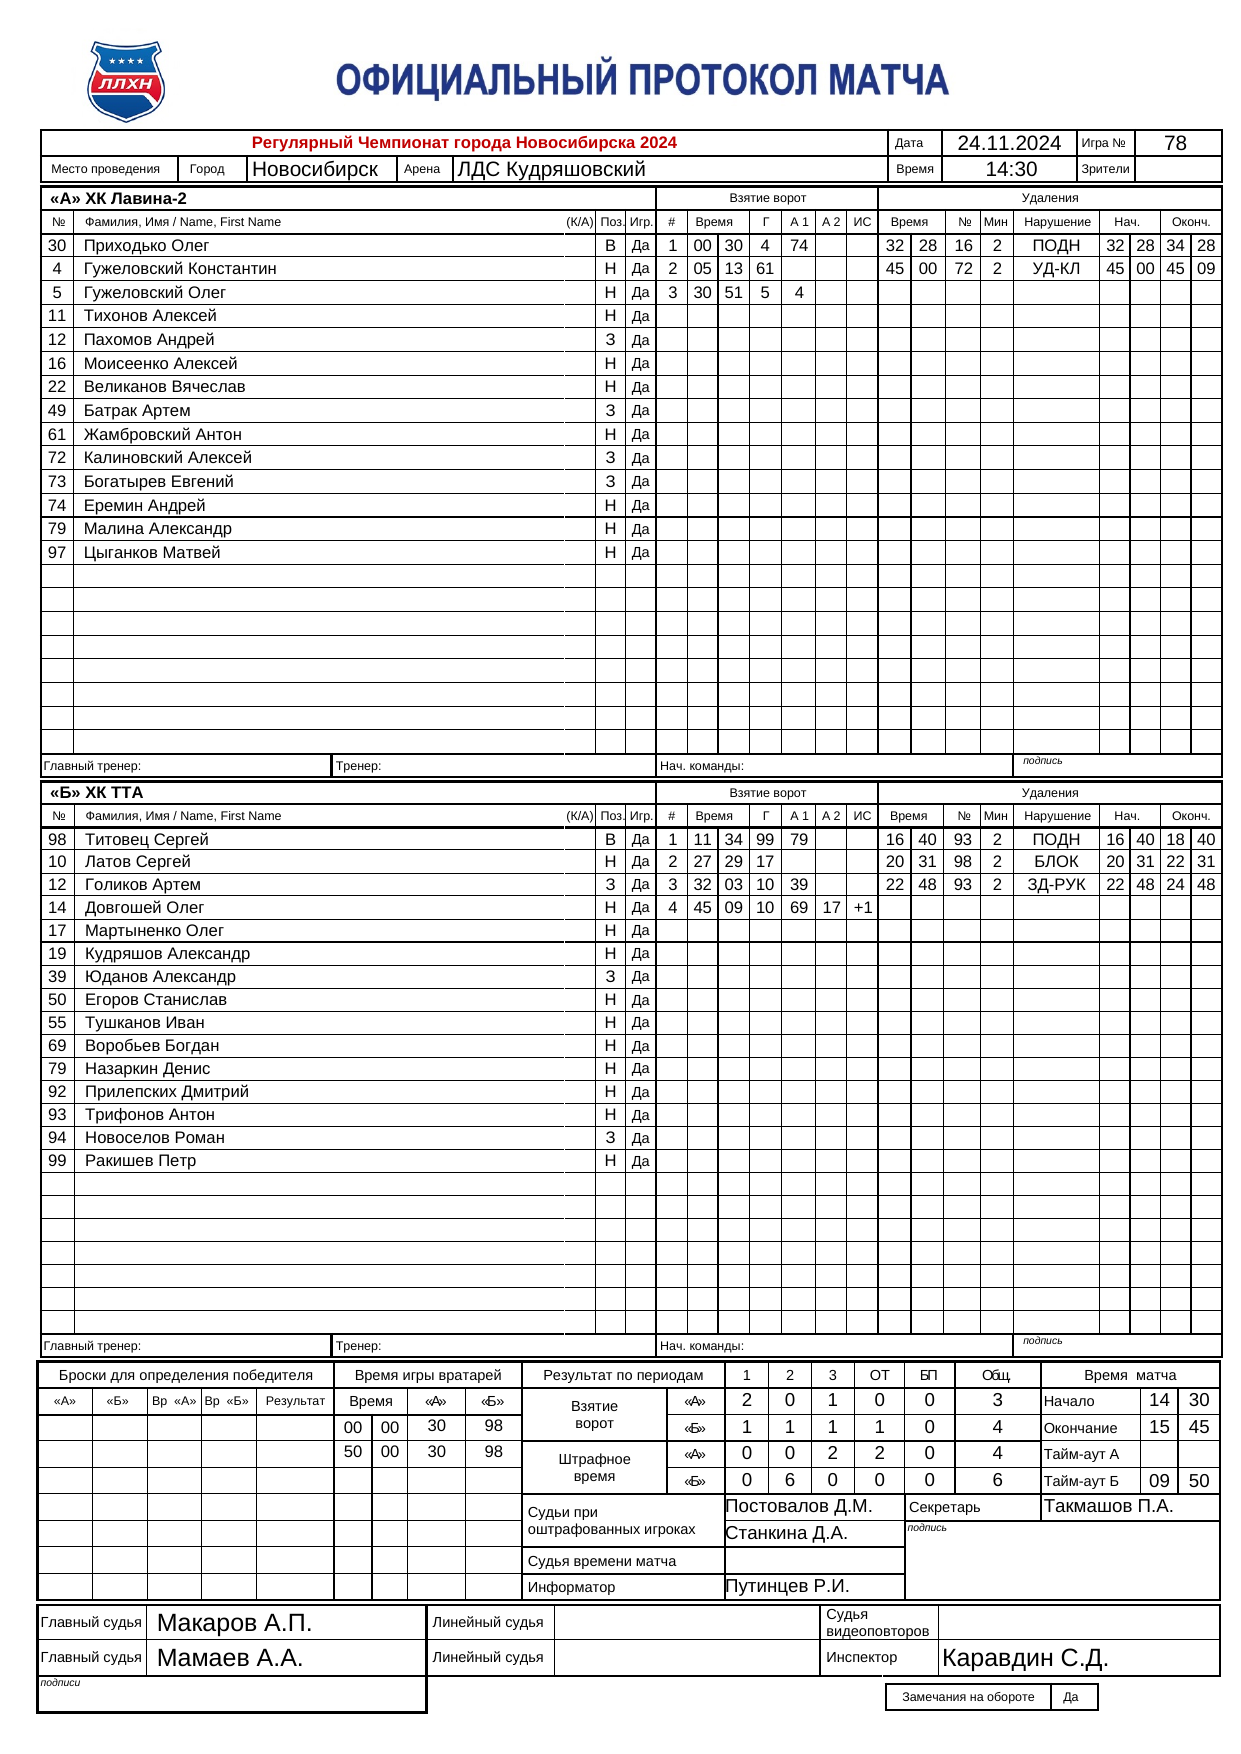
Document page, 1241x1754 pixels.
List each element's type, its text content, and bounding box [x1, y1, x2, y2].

table_cell [1161, 612, 1190, 634]
table_cell [816, 850, 846, 872]
table_cell [42, 1265, 74, 1287]
table_cell (К/А) [565, 805, 595, 826]
table_cell [816, 1311, 846, 1333]
table_cell 16 [1100, 829, 1129, 849]
table_cell [373, 1521, 407, 1546]
table_cell Да [626, 850, 655, 872]
table_cell [847, 730, 877, 753]
table_cell [335, 1494, 371, 1520]
table_cell подпись [1014, 755, 1221, 776]
table_cell [257, 1574, 333, 1599]
table_cell 0 [905, 1468, 954, 1493]
table_cell [1131, 328, 1160, 351]
table_cell Да [626, 874, 655, 895]
table_cell Да [626, 1150, 655, 1172]
table_cell [1161, 1012, 1190, 1033]
table_cell [719, 1081, 749, 1103]
table_cell [847, 920, 877, 941]
table_cell [750, 1265, 781, 1287]
table_cell 93 [944, 829, 980, 849]
table_cell [912, 659, 945, 682]
table_cell Великанов Вячеслав [74, 376, 564, 398]
table_cell 22 [42, 376, 73, 398]
table_cell [565, 494, 595, 516]
table_cell [1100, 1035, 1129, 1057]
table_cell [981, 730, 1013, 753]
table_cell Новосибирск [248, 157, 396, 181]
table_cell [1192, 943, 1221, 964]
table_cell [1100, 707, 1129, 729]
table_cell [816, 1081, 846, 1103]
table_cell 2 [981, 874, 1013, 895]
table_cell [816, 352, 846, 374]
table_cell [946, 399, 980, 422]
table_cell [719, 588, 749, 611]
table_cell [782, 376, 815, 398]
table_cell [879, 281, 910, 303]
table_cell [816, 305, 846, 327]
table_cell ЗД-РУК [1014, 874, 1099, 895]
table_cell [750, 730, 781, 753]
table_cell 45 [1161, 257, 1190, 280]
table_cell [981, 518, 1013, 540]
table_header Удаления [879, 188, 1221, 209]
table_cell Да [626, 896, 655, 918]
table_cell [750, 1012, 781, 1033]
table_cell [202, 1416, 256, 1440]
table_cell [1014, 989, 1099, 1011]
table_cell [782, 636, 815, 658]
table_cell [1192, 328, 1221, 351]
table_cell [1161, 352, 1190, 374]
table_cell [816, 281, 846, 303]
table_cell [1014, 683, 1099, 706]
table_cell [1161, 328, 1190, 351]
table_cell [1131, 1012, 1160, 1033]
table_cell [1100, 730, 1129, 753]
table_cell [565, 1265, 595, 1287]
table_cell [816, 423, 846, 445]
table_cell Латов Сергей [75, 850, 564, 872]
table_cell [1161, 989, 1190, 1011]
table_cell [719, 305, 749, 327]
table_cell [42, 636, 73, 658]
table_cell [1131, 565, 1160, 587]
table_cell «А» [668, 1389, 724, 1413]
table_cell 28 [912, 235, 945, 256]
table_cell 0 [726, 1468, 768, 1493]
table_cell [912, 1012, 943, 1033]
table_cell [657, 1012, 687, 1033]
table_cell [879, 612, 910, 634]
table_cell [202, 1494, 256, 1520]
table_cell [1014, 1265, 1099, 1287]
table_cell Каравдин С.Д. [939, 1640, 1219, 1675]
table_cell [1131, 920, 1160, 941]
table_cell 12 [42, 328, 73, 351]
table_cell [626, 730, 655, 753]
table_cell [1100, 636, 1129, 658]
table_cell [816, 1242, 846, 1264]
table_cell [1161, 920, 1190, 941]
table_cell 13 [719, 257, 749, 280]
table_cell [565, 376, 595, 398]
table_cell Калиновский Алексей [74, 446, 564, 469]
table_cell [847, 565, 877, 587]
table_cell [1014, 1196, 1099, 1218]
table_cell [1014, 541, 1099, 564]
table_header БП [905, 1363, 954, 1387]
table_cell [981, 1196, 1013, 1218]
table_cell Зрители [1078, 157, 1134, 181]
table_cell [1100, 1058, 1129, 1079]
table_cell [565, 588, 595, 611]
table_cell [912, 446, 945, 469]
table_cell [1161, 943, 1190, 964]
table_cell [750, 659, 781, 682]
table_cell Г [750, 805, 781, 826]
table_cell [847, 829, 877, 849]
table_cell [782, 399, 815, 422]
table_cell [1014, 659, 1099, 682]
table_cell [944, 1081, 980, 1103]
table_cell 72 [946, 257, 980, 280]
table_cell 94 [42, 1127, 74, 1149]
table_cell [981, 943, 1013, 964]
table_cell Моисеенко Алексей [74, 352, 564, 374]
table_cell [596, 683, 625, 706]
table_cell [565, 446, 595, 469]
table_cell 74 [42, 494, 73, 516]
table_cell 28 [1192, 235, 1221, 256]
table_cell З [596, 399, 625, 422]
table_cell [939, 1606, 1219, 1639]
table_cell [879, 730, 910, 753]
table_cell Путинцев Р.И. [726, 1575, 904, 1599]
table_cell [1131, 1104, 1160, 1126]
table_cell [565, 565, 595, 587]
table_cell [75, 1196, 564, 1218]
table_cell [657, 1104, 687, 1126]
table_cell [1100, 305, 1129, 327]
table_cell [1131, 1196, 1160, 1218]
table_cell 2 [726, 1389, 768, 1413]
table_cell [1131, 399, 1160, 422]
table_cell [657, 352, 687, 374]
table_cell [1100, 943, 1129, 964]
table_cell Фамилия, Имя / Name, First Name [75, 805, 565, 826]
table_cell [202, 1441, 256, 1467]
table_cell Назаркин Денис [75, 1058, 564, 1079]
table_cell [565, 989, 595, 1011]
table_header 78 [1136, 131, 1221, 155]
table_cell Да [626, 1058, 655, 1079]
table_cell [847, 1288, 877, 1310]
table_cell [1100, 328, 1129, 351]
table_cell [944, 989, 980, 1011]
table_cell 09 [1141, 1468, 1177, 1493]
table_cell [981, 707, 1013, 729]
table_cell Да [626, 1012, 655, 1033]
table_cell [1100, 920, 1129, 941]
table_cell [782, 850, 815, 872]
table_cell [565, 541, 595, 564]
table_cell 27 [688, 850, 717, 872]
table_cell [1192, 376, 1221, 398]
table_cell 14 [1141, 1389, 1177, 1413]
table_cell [565, 683, 595, 706]
table_cell [1014, 376, 1099, 398]
table_cell [1131, 612, 1160, 634]
table_cell З [596, 446, 625, 469]
table_cell 69 [782, 896, 815, 918]
table_cell [626, 683, 655, 706]
table_cell [1131, 1265, 1160, 1287]
table_cell [565, 1104, 595, 1126]
table_cell [1192, 1104, 1221, 1126]
table_cell Да [626, 328, 655, 351]
table_cell [688, 1196, 717, 1218]
table_cell [688, 943, 717, 964]
table_cell [847, 423, 877, 445]
table_cell [719, 1288, 749, 1310]
table_cell # [657, 805, 687, 826]
table_cell Да [626, 920, 655, 941]
table_cell [626, 588, 655, 611]
table_cell [719, 1173, 749, 1195]
table_cell [42, 730, 73, 753]
table_cell [782, 730, 815, 753]
table_cell [1179, 1441, 1219, 1467]
table_cell 2 [812, 1442, 854, 1467]
table_cell «А» [408, 1389, 465, 1413]
table_cell [1014, 305, 1099, 327]
table_header Общ. [956, 1363, 1040, 1387]
table_cell [42, 1288, 74, 1310]
table_cell [1014, 518, 1099, 540]
table_cell Время [889, 157, 941, 181]
table_cell [782, 1127, 815, 1149]
table_cell [202, 1574, 256, 1599]
table_cell [750, 1219, 781, 1241]
table_cell [782, 470, 815, 493]
table_cell 17 [816, 896, 846, 918]
table_cell [657, 636, 687, 658]
table_cell 5 [750, 281, 781, 303]
table_cell Н [596, 494, 625, 516]
table_cell [912, 1196, 943, 1218]
table_cell [626, 1242, 655, 1264]
table_cell [1131, 305, 1160, 327]
table_cell [750, 683, 781, 706]
table_cell [782, 518, 815, 540]
table_cell [148, 1468, 201, 1493]
table_cell [657, 1081, 687, 1103]
table_cell [981, 494, 1013, 516]
table_cell [847, 1196, 877, 1218]
table_cell 12 [42, 874, 74, 895]
table_cell 72 [42, 446, 73, 469]
table_cell [1192, 541, 1221, 564]
table_cell [1014, 1012, 1099, 1033]
table_cell Мамаев А.А. [147, 1640, 425, 1675]
table_cell [1131, 989, 1160, 1011]
table_cell [847, 1104, 877, 1126]
table_cell [981, 305, 1013, 327]
table_cell [1100, 423, 1129, 445]
table_cell [944, 1242, 980, 1264]
table_cell Время [688, 805, 749, 826]
table_cell 16 [946, 235, 980, 256]
table_cell [596, 1196, 625, 1218]
table_cell [596, 612, 625, 634]
table_cell [596, 730, 625, 753]
table_cell [719, 1035, 749, 1057]
table_cell Да [626, 518, 655, 540]
table_cell 22 [1100, 874, 1129, 895]
table_cell [626, 1173, 655, 1195]
table_cell Да [626, 943, 655, 964]
table_cell [981, 1035, 1013, 1057]
table_cell [750, 446, 781, 469]
table_cell [816, 966, 846, 987]
table_cell [1192, 1173, 1221, 1195]
table_cell [847, 446, 877, 469]
table_cell [657, 376, 687, 398]
table_cell 3 [657, 874, 687, 895]
table_cell [981, 1012, 1013, 1033]
table_cell [657, 659, 687, 682]
table_cell 0 [812, 1468, 854, 1493]
table_cell [1100, 659, 1129, 682]
table_cell [657, 541, 687, 564]
table_cell [816, 1058, 846, 1079]
table_cell [816, 328, 846, 351]
table_cell [408, 1494, 465, 1520]
table_cell [688, 1035, 717, 1057]
table_cell [688, 707, 717, 729]
table_cell 32 [688, 874, 717, 895]
table_cell [335, 1574, 371, 1599]
table_cell [879, 920, 910, 941]
table_cell [1100, 281, 1129, 303]
table_cell [657, 470, 687, 493]
table_cell [688, 588, 717, 611]
table_cell 31 [912, 850, 943, 872]
table_cell 51 [719, 281, 749, 303]
table_cell 00 [373, 1441, 407, 1467]
table_cell [688, 376, 717, 398]
table_cell [335, 1521, 371, 1546]
table_cell [1131, 1173, 1160, 1195]
table_cell З [596, 874, 625, 895]
table_cell [981, 423, 1013, 445]
table_cell [257, 1441, 333, 1467]
table_cell [719, 352, 749, 374]
table_cell [981, 1311, 1013, 1333]
table_cell [782, 1219, 815, 1241]
table_cell [466, 1468, 521, 1493]
table_cell [847, 874, 877, 895]
table_header 24.11.2024 [943, 131, 1076, 155]
table_cell [981, 328, 1013, 351]
table_cell Тренер: [333, 755, 655, 776]
table_cell 2 [657, 257, 687, 280]
table_cell [1014, 470, 1099, 493]
table_cell [688, 1242, 717, 1264]
table_cell [565, 966, 595, 987]
table_cell [816, 920, 846, 941]
table_cell [1161, 659, 1190, 682]
table_cell [1131, 1058, 1160, 1079]
table_cell [1100, 1219, 1129, 1241]
table_cell [782, 612, 815, 634]
table_cell [782, 494, 815, 516]
table_cell [42, 565, 73, 587]
table_cell [981, 1173, 1013, 1195]
table_cell Да [626, 235, 655, 256]
table_cell Да [626, 966, 655, 987]
table_cell [1100, 1012, 1129, 1033]
table_cell [816, 989, 846, 1011]
table_cell [912, 494, 945, 516]
table_cell 40 [1192, 829, 1221, 849]
table_cell 69 [42, 1035, 74, 1057]
table_cell З [596, 1127, 625, 1149]
table_cell Н [596, 850, 625, 872]
table_cell 10 [42, 850, 74, 872]
table_cell Да [626, 1081, 655, 1103]
table_cell [93, 1521, 147, 1546]
table_cell [74, 588, 564, 611]
table_cell [879, 1311, 910, 1333]
table_cell [750, 612, 781, 634]
table_cell [565, 1173, 595, 1195]
table_cell [750, 399, 781, 422]
table_cell Время [688, 211, 749, 233]
table_cell [981, 1081, 1013, 1103]
table_cell [1192, 352, 1221, 374]
table_cell [750, 1311, 781, 1333]
table_cell [565, 1012, 595, 1033]
table_cell Место проведения [42, 157, 177, 181]
table_cell Поз. [596, 211, 625, 233]
table_cell 00 [335, 1416, 371, 1440]
table_cell [626, 707, 655, 729]
table_cell Н [596, 1012, 625, 1033]
table_cell Н [596, 943, 625, 964]
table_cell Окончание [1042, 1415, 1140, 1440]
table_cell ПОДН [1014, 829, 1099, 849]
table_cell [257, 1494, 333, 1520]
table_cell [1100, 1150, 1129, 1172]
table_cell [565, 1035, 595, 1057]
table_cell [750, 328, 781, 351]
table_cell БЛОК [1014, 850, 1099, 872]
table_cell 4 [956, 1415, 1040, 1440]
table_cell [1131, 1311, 1160, 1333]
table_cell [1192, 896, 1221, 918]
table_cell 28 [1131, 235, 1160, 256]
table_cell Богатырев Евгений [74, 470, 564, 493]
table_cell 4 [782, 281, 815, 303]
table_cell [1161, 1288, 1190, 1310]
table_cell 34 [719, 829, 749, 849]
table_cell [565, 1242, 595, 1264]
table_cell [565, 636, 595, 658]
table_cell 98 [466, 1441, 521, 1467]
table_cell 30 [688, 281, 717, 303]
table_header «А» ХК Лавина-2 [42, 188, 655, 209]
table_cell [657, 612, 687, 634]
table_cell Трифонов Антон [75, 1104, 564, 1126]
table_cell [981, 636, 1013, 658]
table_cell [688, 1265, 717, 1287]
table_cell 00 [373, 1416, 407, 1440]
table_cell [148, 1547, 201, 1573]
table_cell [688, 1311, 717, 1333]
table_cell [847, 305, 877, 327]
table_cell [847, 1242, 877, 1264]
table_cell 0 [905, 1389, 954, 1413]
table_cell Да [626, 541, 655, 564]
table_cell [39, 1494, 92, 1520]
table_cell [782, 943, 815, 964]
table_cell Оконч. [1161, 211, 1221, 233]
table_cell Время [879, 805, 943, 826]
table_cell [555, 1606, 819, 1639]
table_cell [1100, 541, 1129, 564]
table_cell [782, 588, 815, 611]
table_cell [1192, 989, 1221, 1011]
table_cell Н [596, 1150, 625, 1172]
table_cell [912, 1288, 943, 1310]
table_cell [912, 1150, 943, 1172]
table_cell подпись [906, 1522, 1219, 1599]
table_cell [912, 1035, 943, 1057]
table_cell [816, 1104, 846, 1126]
table_cell Нач. [1100, 805, 1160, 826]
table_cell [1014, 328, 1099, 351]
table_cell [75, 1242, 564, 1264]
table_cell 6 [956, 1468, 1040, 1493]
table_cell [1100, 1104, 1129, 1126]
table_cell [879, 565, 910, 587]
table_cell [847, 1150, 877, 1172]
table_cell [42, 1311, 74, 1333]
table_cell Прилепских Дмитрий [75, 1081, 564, 1103]
table_cell 45 [1179, 1415, 1219, 1440]
table_cell [1100, 1081, 1129, 1103]
table_cell [750, 352, 781, 374]
table_cell [1192, 305, 1221, 327]
table_cell [912, 943, 943, 964]
table_cell [946, 612, 980, 634]
table_cell [1161, 1058, 1190, 1079]
table_cell [719, 399, 749, 422]
table_cell 0 [769, 1442, 811, 1467]
table_cell [1161, 1081, 1190, 1103]
table_cell 17 [750, 850, 781, 872]
table_cell 48 [912, 874, 943, 895]
table_cell [1161, 966, 1190, 987]
table_cell [1014, 636, 1099, 658]
table_cell Да [626, 257, 655, 280]
table_cell [565, 1058, 595, 1079]
table_cell [688, 328, 717, 351]
table_cell [981, 1242, 1013, 1264]
table_cell [39, 1521, 92, 1546]
table_cell Мин [981, 805, 1013, 826]
table_cell [981, 352, 1013, 374]
table_cell [1014, 730, 1099, 753]
table_cell [1161, 1104, 1190, 1126]
table_cell [466, 1521, 521, 1546]
table_cell [688, 920, 717, 941]
table_cell [1192, 707, 1221, 729]
table_header «Б» ХК ТТА [42, 783, 655, 803]
table_header Удаления [879, 783, 1221, 803]
table_cell [946, 588, 980, 611]
table_cell [946, 376, 980, 398]
table_cell [1192, 1150, 1221, 1172]
table_cell [719, 636, 749, 658]
table_cell [565, 1081, 595, 1103]
table_header Время игры вратарей [335, 1363, 521, 1387]
table_cell [719, 1219, 749, 1241]
table_cell [1192, 636, 1221, 658]
table_cell [202, 1468, 256, 1493]
table_cell 1 [657, 829, 687, 849]
table_cell [688, 1058, 717, 1079]
table_cell Главный судья [39, 1606, 146, 1639]
table_cell [39, 1468, 92, 1493]
table_cell Город [179, 157, 246, 181]
table_cell [688, 541, 717, 564]
table_cell [944, 1012, 980, 1033]
table_cell [912, 1081, 943, 1103]
table_cell [1161, 1311, 1190, 1333]
table_cell [912, 989, 943, 1011]
table_cell 48 [1192, 874, 1221, 895]
table_cell [816, 707, 846, 729]
table_cell [719, 1104, 749, 1126]
table_cell [596, 659, 625, 682]
table_cell [688, 1012, 717, 1033]
table_cell [1131, 1081, 1160, 1103]
table_cell Воробьев Богдан [75, 1035, 564, 1057]
table_cell 18 [1161, 829, 1190, 849]
table_cell [202, 1547, 256, 1573]
table_cell [816, 1196, 846, 1218]
table_cell 30 [1179, 1389, 1219, 1413]
table_cell [750, 541, 781, 564]
table_cell Секретарь [906, 1495, 1040, 1520]
table_cell [782, 1081, 815, 1103]
table_cell [944, 1311, 980, 1333]
table_cell Новоселов Роман [75, 1127, 564, 1149]
table_cell Взятие ворот [523, 1389, 666, 1440]
table_cell [1014, 565, 1099, 587]
table_cell 98 [944, 850, 980, 872]
table_cell 99 [42, 1150, 74, 1172]
table_cell [946, 730, 980, 753]
table_cell № [946, 211, 980, 233]
table_cell [847, 1035, 877, 1057]
table_cell [657, 446, 687, 469]
table_cell [1131, 494, 1160, 516]
table_cell 34 [1161, 235, 1190, 256]
table_cell [1161, 636, 1190, 658]
table_cell [1100, 1265, 1129, 1287]
table_cell [657, 565, 687, 587]
table_cell [1131, 1035, 1160, 1057]
table_header Время матча [1042, 1363, 1219, 1387]
table_cell Да [626, 399, 655, 422]
table_cell [565, 850, 595, 872]
table_cell [688, 518, 717, 540]
table_header Взятие ворот [657, 188, 877, 209]
table_cell [565, 707, 595, 729]
table_cell [565, 305, 595, 327]
table_header Результат по периодам [523, 1363, 724, 1387]
table_cell Нач. [1100, 211, 1160, 233]
table_cell [74, 683, 564, 706]
table_cell З [596, 470, 625, 493]
table_cell [719, 1311, 749, 1333]
table_cell Да [626, 470, 655, 493]
table_cell Инспектор [821, 1640, 938, 1675]
table_cell [148, 1441, 201, 1467]
table_cell [782, 1150, 815, 1172]
table_cell [879, 896, 910, 918]
table_cell 79 [782, 829, 815, 849]
table_cell [847, 328, 877, 351]
table_cell [816, 588, 846, 611]
table_cell [1014, 399, 1099, 422]
table_cell [912, 683, 945, 706]
table_cell [565, 281, 595, 303]
table_cell [847, 1265, 877, 1287]
table_cell [816, 565, 846, 587]
table_cell [657, 989, 687, 1011]
picture [5, 28, 1179, 129]
table_cell [688, 1173, 717, 1195]
table_cell 19 [42, 943, 74, 964]
table_cell [688, 1127, 717, 1149]
table_cell [944, 1265, 980, 1287]
table_cell [719, 612, 749, 634]
table_cell [750, 1242, 781, 1264]
table_cell [657, 1265, 687, 1287]
table_cell [912, 1311, 943, 1333]
table_cell 98 [466, 1416, 521, 1440]
table_cell [257, 1468, 333, 1493]
table_cell 30 [408, 1416, 465, 1440]
table_cell № [42, 211, 73, 233]
table_cell [879, 376, 910, 398]
table_cell Линейный судья [428, 1606, 554, 1639]
table_cell [750, 494, 781, 516]
table_cell [657, 683, 687, 706]
table_cell [1161, 588, 1190, 611]
table_cell [946, 305, 980, 327]
table_cell [596, 1288, 625, 1310]
table_cell [879, 1219, 910, 1241]
table_cell [782, 1311, 815, 1333]
table_cell 4 [750, 235, 781, 256]
table_cell [626, 1219, 655, 1241]
table_cell [657, 707, 687, 729]
table_cell [626, 1288, 655, 1310]
table_cell 39 [782, 874, 815, 895]
table_cell [1014, 966, 1099, 987]
table_cell [466, 1494, 521, 1520]
table_cell [555, 1640, 819, 1675]
table_cell [1100, 376, 1129, 398]
table_cell Н [596, 1035, 625, 1057]
table_cell [39, 1574, 92, 1599]
table_cell В [596, 829, 625, 849]
table_cell [565, 1311, 595, 1333]
table_cell [1014, 920, 1099, 941]
table_cell 1 [812, 1415, 854, 1440]
table_cell Голиков Артем [75, 874, 564, 895]
table_cell [946, 683, 980, 706]
table_cell [981, 281, 1013, 303]
table_cell [782, 423, 815, 445]
table_cell [1131, 281, 1160, 303]
table_cell [1014, 281, 1099, 303]
table_cell [688, 305, 717, 327]
table_cell 1 [855, 1415, 904, 1440]
table_cell [1014, 446, 1099, 469]
table_cell [879, 943, 910, 964]
table_cell [946, 707, 980, 729]
table_cell [1100, 1311, 1129, 1333]
table_cell Да [626, 423, 655, 445]
table_cell Тайм-аут Б [1042, 1468, 1140, 1493]
table_cell [782, 659, 815, 682]
table_cell 22 [1161, 850, 1190, 872]
table_cell Пахомов Андрей [74, 328, 564, 351]
table_cell [626, 659, 655, 682]
table_cell [1131, 1288, 1160, 1310]
table_cell 20 [1100, 850, 1129, 872]
table_cell [946, 328, 980, 351]
table_cell [750, 423, 781, 445]
table_cell [42, 1219, 74, 1241]
table_cell [1161, 1196, 1190, 1218]
table_cell [657, 328, 687, 351]
table_cell [657, 730, 687, 753]
table_cell [1100, 565, 1129, 587]
table_cell [1192, 565, 1221, 587]
table_cell [657, 399, 687, 422]
table_cell [816, 1265, 846, 1287]
table_cell [816, 943, 846, 964]
table_cell № [42, 805, 74, 826]
table_cell [912, 423, 945, 445]
table_cell [847, 989, 877, 1011]
table_cell [719, 328, 749, 351]
table_cell [1161, 446, 1190, 469]
table_cell А 2 [816, 805, 846, 826]
table_cell 14 [42, 896, 74, 918]
table_cell 3 [657, 281, 687, 303]
table_cell [816, 1173, 846, 1195]
table_cell Н [596, 305, 625, 327]
table_cell [688, 683, 717, 706]
table_cell [657, 1219, 687, 1241]
table_cell [565, 943, 595, 964]
table_cell [626, 1265, 655, 1287]
table_cell 92 [42, 1081, 74, 1103]
table_cell З [596, 966, 625, 987]
table_cell [719, 494, 749, 516]
table_cell [782, 920, 815, 941]
table_cell [750, 1104, 781, 1126]
table_cell [657, 588, 687, 611]
table_cell [750, 565, 781, 587]
table_cell [565, 1196, 595, 1218]
table_cell Да [626, 1104, 655, 1126]
table_cell [782, 541, 815, 564]
table_cell [1192, 588, 1221, 611]
table_cell [1100, 966, 1129, 987]
table_cell [750, 966, 781, 987]
table_cell [981, 1127, 1013, 1149]
table_cell Да [626, 829, 655, 849]
table_cell [816, 874, 846, 895]
table_cell [816, 1288, 846, 1310]
table_cell [688, 494, 717, 516]
table_cell Юданов Александр [75, 966, 564, 987]
table_cell [912, 399, 945, 422]
table_cell [912, 920, 943, 941]
table_cell [1131, 541, 1160, 564]
table_cell [1192, 730, 1221, 753]
table_cell 10 [750, 896, 781, 918]
table_cell Вр «Б» [202, 1389, 256, 1413]
table_cell Линейный судья [428, 1640, 554, 1675]
table_cell [879, 1012, 910, 1033]
table_cell 15 [1141, 1415, 1177, 1440]
table_cell [408, 1468, 465, 1493]
table_cell [981, 376, 1013, 398]
table_cell [1192, 612, 1221, 634]
table_cell [42, 612, 73, 634]
table_cell 1 [769, 1415, 811, 1440]
table_cell [981, 1150, 1013, 1172]
table_cell [944, 1288, 980, 1310]
table_cell [1014, 1173, 1099, 1195]
table_cell Гужеловский Олег [74, 281, 564, 303]
table_cell [912, 328, 945, 351]
table_cell 03 [719, 874, 749, 895]
table_cell [596, 1219, 625, 1241]
table_cell [944, 1219, 980, 1241]
table_cell [981, 1288, 1013, 1310]
table_cell [1192, 1127, 1221, 1149]
table_cell Кудряшов Александр [75, 943, 564, 964]
table_cell [335, 1468, 371, 1493]
table_cell [879, 1288, 910, 1310]
table_cell [912, 1265, 943, 1287]
table_cell 74 [782, 235, 815, 256]
table_cell [981, 1058, 1013, 1079]
table_cell [912, 1127, 943, 1149]
table_cell Ракишев Петр [75, 1150, 564, 1172]
table_cell [565, 257, 595, 280]
table_cell [1100, 399, 1129, 422]
table_cell 29 [719, 850, 749, 872]
table_cell [782, 1242, 815, 1264]
table_cell Малина Александр [74, 518, 564, 540]
table_cell [719, 1150, 749, 1172]
table_cell [719, 446, 749, 469]
table_cell 4 [42, 257, 73, 280]
table_cell Да [626, 376, 655, 398]
table_cell [1192, 1035, 1221, 1057]
table_cell [816, 257, 846, 280]
table_cell [1014, 423, 1099, 445]
table_cell [1161, 305, 1190, 327]
table_cell [688, 399, 717, 422]
table_cell 39 [42, 966, 74, 987]
table_cell [1161, 1035, 1190, 1057]
table_cell [1161, 1265, 1190, 1287]
table_cell [816, 541, 846, 564]
table_cell (К/А) [565, 211, 595, 233]
table_cell подпись [1014, 1335, 1221, 1356]
table_cell [1100, 352, 1129, 374]
table_cell [466, 1547, 521, 1573]
table_cell [1014, 1219, 1099, 1241]
table_cell [912, 1173, 943, 1195]
table_cell [335, 1547, 371, 1573]
table_cell [373, 1494, 407, 1520]
table_cell Н [596, 281, 625, 303]
table_cell Да [626, 281, 655, 303]
table_cell [879, 541, 910, 564]
table_cell ПОДН [1014, 235, 1099, 256]
table_cell 61 [750, 257, 781, 280]
table_cell [879, 966, 910, 987]
table_cell [782, 1196, 815, 1218]
table_cell [1131, 376, 1160, 398]
table_cell [1014, 1242, 1099, 1264]
table_cell [816, 399, 846, 422]
table_header Игра № [1078, 131, 1134, 155]
table_cell [782, 1173, 815, 1195]
table_cell Главный тренер: [42, 755, 330, 776]
table_cell [879, 1035, 910, 1057]
table_cell [1161, 707, 1190, 729]
table_cell 40 [912, 829, 943, 849]
table_cell [719, 1242, 749, 1264]
table_cell [74, 612, 564, 634]
table_cell 45 [1100, 257, 1129, 280]
table_header Замечания на обороте [887, 1685, 1050, 1709]
table_cell Мартыненко Олег [75, 920, 564, 941]
table_cell 11 [688, 829, 717, 849]
table_cell [944, 943, 980, 964]
table_cell [847, 257, 877, 280]
table_cell Н [596, 989, 625, 1011]
table_cell [596, 1173, 625, 1195]
table_cell [719, 659, 749, 682]
table_cell [1014, 707, 1099, 729]
table_cell Тушканов Иван [75, 1012, 564, 1033]
table_cell [1131, 518, 1160, 540]
table_cell 61 [42, 423, 73, 445]
table_cell [565, 423, 595, 445]
table_cell 09 [1192, 257, 1221, 280]
table_cell [626, 1196, 655, 1218]
table_cell [1014, 494, 1099, 516]
table_cell [202, 1521, 256, 1546]
table_cell [1131, 1127, 1160, 1149]
table_cell [879, 1081, 910, 1103]
table_cell [750, 943, 781, 964]
table_cell [1131, 966, 1160, 987]
table_cell [719, 1058, 749, 1079]
table_cell [1131, 943, 1160, 964]
table_cell [1161, 423, 1190, 445]
table_cell [981, 612, 1013, 634]
table_cell [688, 565, 717, 587]
table_cell [93, 1547, 147, 1573]
table_cell «Б » [466, 1389, 521, 1413]
table_cell [1014, 1081, 1099, 1103]
table_cell 4 [956, 1442, 1040, 1467]
table_cell [912, 352, 945, 374]
table_cell [657, 1288, 687, 1310]
table_cell 45 [688, 896, 717, 918]
table_cell [879, 1104, 910, 1126]
table_cell [912, 305, 945, 327]
table_cell [1131, 707, 1160, 729]
table_cell 0 [726, 1442, 768, 1467]
table_cell [688, 730, 717, 753]
table_cell [879, 588, 910, 611]
table_cell [879, 683, 910, 706]
table_cell [847, 1219, 877, 1241]
table_cell Н [596, 518, 625, 540]
table_cell [39, 1441, 92, 1467]
table_cell [657, 1242, 687, 1264]
table_cell [847, 470, 877, 493]
table_cell [1131, 896, 1160, 918]
table_cell [1192, 281, 1221, 303]
table_cell [879, 470, 910, 493]
table_header ОТ [855, 1363, 904, 1387]
table_cell [782, 1012, 815, 1033]
table_cell [1161, 1219, 1190, 1241]
table_cell [879, 399, 910, 422]
table_cell 14:30 [943, 157, 1076, 181]
table_cell [944, 1173, 980, 1195]
table_cell [1192, 399, 1221, 422]
table_cell [782, 305, 815, 327]
table_cell [408, 1521, 465, 1546]
table_cell [1161, 1242, 1190, 1264]
table_cell [847, 850, 877, 872]
table_cell [1131, 352, 1160, 374]
table_cell [1161, 281, 1190, 303]
table_cell [1014, 588, 1099, 611]
table_cell 31 [1131, 850, 1160, 872]
table_cell 24 [1161, 874, 1190, 895]
table_cell [944, 966, 980, 987]
table_cell [847, 707, 877, 729]
table_cell [847, 1081, 877, 1103]
table_cell [944, 920, 980, 941]
table_cell [1161, 1150, 1190, 1172]
table_cell [373, 1574, 407, 1599]
table_cell 16 [879, 829, 910, 849]
table_cell [912, 896, 943, 918]
table_cell [719, 541, 749, 564]
table_cell [782, 1035, 815, 1057]
table_cell «Б» [668, 1415, 724, 1440]
table_cell Батрак Артем [74, 399, 564, 422]
table_cell [1014, 896, 1099, 918]
table_cell 05 [688, 257, 717, 280]
table_cell Нач. команды: [657, 1335, 1012, 1356]
table_header Дата [889, 131, 941, 155]
table_cell [750, 1127, 781, 1149]
table_cell [148, 1416, 201, 1440]
table_cell 30 [719, 235, 749, 256]
table_cell [879, 636, 910, 658]
table_cell [782, 683, 815, 706]
table_cell [1192, 1196, 1221, 1218]
table_cell [565, 730, 595, 753]
table_cell 31 [1192, 850, 1221, 872]
table_cell [750, 1150, 781, 1172]
table_cell [565, 1219, 595, 1241]
table_cell [565, 1150, 595, 1172]
table_cell [1192, 659, 1221, 682]
table_cell [944, 1150, 980, 1172]
table_cell [946, 494, 980, 516]
table_cell Судья времени матча [523, 1548, 724, 1573]
table_cell Н [596, 541, 625, 564]
table_cell Тренер: [333, 1335, 655, 1356]
table_cell [719, 989, 749, 1011]
table_cell [428, 1677, 882, 1711]
table_cell [1014, 1127, 1099, 1149]
table_cell В [596, 235, 625, 256]
table_cell 4 [657, 896, 687, 918]
table_cell 16 [42, 352, 73, 374]
table_cell [75, 1288, 564, 1310]
table_cell [782, 966, 815, 987]
table_cell [879, 1127, 910, 1149]
table_cell [816, 1035, 846, 1057]
table_cell [816, 518, 846, 540]
table_cell [565, 328, 595, 351]
table_cell [1161, 730, 1190, 753]
table_cell Н [596, 1104, 625, 1126]
table_cell [1161, 1173, 1190, 1195]
table_cell 0 [855, 1389, 904, 1413]
table_cell Нач. команды: [657, 755, 1012, 776]
table_cell Станкина Д.А. [726, 1521, 904, 1546]
table_cell [816, 612, 846, 634]
table_cell [408, 1574, 465, 1599]
table_cell [39, 1547, 92, 1573]
table_cell [1192, 1012, 1221, 1033]
table_cell [750, 1173, 781, 1195]
table_cell [816, 730, 846, 753]
table_cell 98 [42, 829, 74, 849]
table_cell 11 [42, 305, 73, 327]
table_cell [879, 1150, 910, 1172]
table_cell [912, 588, 945, 611]
table_cell [981, 1104, 1013, 1126]
table_cell [1192, 446, 1221, 469]
table_cell [1161, 376, 1190, 398]
table_cell [719, 376, 749, 398]
table_cell [688, 636, 717, 658]
table_cell 17 [42, 920, 74, 941]
table_cell [912, 1104, 943, 1126]
table_cell [1014, 943, 1099, 964]
table_cell [1131, 588, 1160, 611]
table_cell [657, 943, 687, 964]
table_cell [879, 1196, 910, 1218]
table_cell [750, 588, 781, 611]
table_cell [565, 470, 595, 493]
table_cell [74, 636, 564, 658]
table_cell [946, 470, 980, 493]
table_cell [816, 494, 846, 516]
table_cell [946, 659, 980, 682]
table_cell [816, 235, 846, 256]
table_cell Жамбровский Антон [74, 423, 564, 445]
table_cell [750, 989, 781, 1011]
table_cell [750, 518, 781, 540]
table_cell [750, 305, 781, 327]
table_cell А 1 [782, 805, 815, 826]
table_cell [782, 257, 815, 280]
table_cell [688, 1104, 717, 1126]
table_cell Н [596, 257, 625, 280]
table_cell Н [596, 352, 625, 374]
table_cell 00 [1131, 257, 1160, 280]
table_cell [719, 1265, 749, 1287]
table_cell [782, 1058, 815, 1079]
table_cell [816, 1012, 846, 1033]
table_cell Игр. [626, 211, 655, 233]
table_cell [1014, 1288, 1099, 1310]
table_cell [816, 1150, 846, 1172]
table_cell [1161, 683, 1190, 706]
table_header 2 [769, 1363, 811, 1387]
table_cell [944, 1127, 980, 1149]
table_cell [657, 966, 687, 987]
table_cell 49 [42, 399, 73, 422]
table_cell [1014, 1104, 1099, 1126]
table_cell 30 [42, 235, 73, 256]
table_cell [847, 399, 877, 422]
table_cell [912, 470, 945, 493]
table_cell [93, 1468, 147, 1493]
table_cell Н [596, 376, 625, 398]
table_cell [1192, 920, 1221, 941]
table_cell [782, 446, 815, 469]
table_cell [719, 470, 749, 493]
table_cell [879, 707, 910, 729]
table_cell [657, 1035, 687, 1057]
table_cell [1131, 659, 1160, 682]
table_cell [1161, 541, 1190, 564]
table_cell [565, 352, 595, 374]
table_cell ИС [847, 211, 877, 233]
table_cell [879, 659, 910, 682]
table_cell [912, 1219, 943, 1241]
table_cell Результат [257, 1389, 333, 1413]
table_cell [847, 541, 877, 564]
table_cell 32 [1100, 235, 1129, 256]
table_cell [42, 588, 73, 611]
table_cell [565, 659, 595, 682]
table_cell З [596, 328, 625, 351]
table_cell [847, 1173, 877, 1195]
table_cell [75, 1311, 564, 1333]
table_cell [626, 565, 655, 587]
table_cell [42, 683, 73, 706]
table_cell [981, 1265, 1013, 1287]
table_cell [688, 659, 717, 682]
table_cell 1 [657, 235, 687, 256]
table_cell [1192, 1219, 1221, 1241]
table_cell [981, 659, 1013, 682]
table_cell [565, 235, 595, 256]
table_cell [912, 966, 943, 987]
table_cell УД-КЛ [1014, 257, 1099, 280]
table_cell 1 [726, 1415, 768, 1440]
table_cell 48 [1131, 874, 1160, 895]
table_cell [1192, 1311, 1221, 1333]
table_cell [981, 588, 1013, 611]
table_cell [847, 943, 877, 964]
table_cell [879, 352, 910, 374]
table_cell [42, 1196, 74, 1218]
table_cell Игр. [626, 805, 655, 826]
table_cell [688, 423, 717, 445]
table_cell [39, 1416, 92, 1440]
table_cell [1131, 1219, 1160, 1241]
table_cell [596, 1311, 625, 1333]
table_cell 79 [42, 518, 73, 540]
table_cell [74, 659, 564, 682]
table_cell [688, 1150, 717, 1172]
table_cell [1161, 494, 1190, 516]
table_cell [816, 683, 846, 706]
table_cell [1100, 518, 1129, 540]
table_cell [847, 376, 877, 398]
table_cell [944, 1196, 980, 1218]
table_cell 0 [905, 1442, 954, 1467]
table_cell 20 [879, 850, 910, 872]
table_cell [657, 1173, 687, 1195]
table_cell [42, 659, 73, 682]
table_cell [946, 636, 980, 658]
table_cell [657, 423, 687, 445]
table_cell [782, 1104, 815, 1126]
table_cell [782, 1288, 815, 1310]
table_cell [912, 707, 945, 729]
table_cell [93, 1494, 147, 1520]
table_cell [1100, 896, 1129, 918]
table_cell Главный судья [39, 1640, 146, 1675]
table_cell Н [596, 896, 625, 918]
table_cell 97 [42, 541, 73, 564]
table_cell [782, 352, 815, 374]
table_cell [75, 1219, 564, 1241]
table_cell [726, 1548, 904, 1573]
table_cell [782, 707, 815, 729]
table_cell [816, 470, 846, 493]
table_cell [565, 399, 595, 422]
table_cell [93, 1416, 147, 1440]
table_cell [1131, 1242, 1160, 1264]
table_cell 2 [981, 257, 1013, 280]
table_cell [93, 1441, 147, 1467]
table_cell 45 [879, 257, 910, 280]
table_cell Постовалов Д.М. [726, 1495, 904, 1520]
table_cell [1100, 1288, 1129, 1310]
table_cell 40 [1131, 829, 1160, 849]
table_cell Информатор [523, 1575, 724, 1599]
table_cell [1161, 399, 1190, 422]
table_cell [1192, 494, 1221, 516]
table_cell [1131, 1150, 1160, 1172]
table_cell Такмашов П.А. [1042, 1495, 1219, 1520]
table_cell [688, 966, 717, 987]
table_cell [1161, 518, 1190, 540]
table_cell [1131, 446, 1160, 469]
table_cell [847, 636, 877, 658]
table_cell [657, 1311, 687, 1333]
table_cell [719, 1012, 749, 1033]
table_cell [944, 1035, 980, 1057]
table_cell [657, 1150, 687, 1172]
table_cell [879, 423, 910, 445]
table_cell [912, 281, 945, 303]
table_cell [750, 707, 781, 729]
table_cell № [944, 805, 980, 826]
table_cell «А» [39, 1389, 92, 1413]
table_cell [719, 943, 749, 964]
table_cell [1131, 636, 1160, 658]
table_cell [75, 1265, 564, 1287]
table_cell [688, 1288, 717, 1310]
table_cell [1099, 1682, 1220, 1711]
table_cell [688, 989, 717, 1011]
table_cell [257, 1521, 333, 1546]
table_cell [1131, 730, 1160, 753]
table_cell [596, 588, 625, 611]
table_cell [74, 707, 564, 729]
table_cell А 2 [816, 211, 846, 233]
table_cell 50 [1179, 1468, 1219, 1493]
table_cell [565, 829, 595, 849]
table_cell Да [626, 1127, 655, 1149]
table_cell 2 [981, 850, 1013, 872]
table_cell [750, 1035, 781, 1057]
table_cell 93 [42, 1104, 74, 1126]
table_cell [148, 1494, 201, 1520]
table_cell [946, 541, 980, 564]
table_cell [1100, 683, 1129, 706]
table_cell [847, 518, 877, 540]
table_cell 0 [905, 1415, 954, 1440]
table_cell [944, 1058, 980, 1079]
table_cell [847, 494, 877, 516]
table_cell [657, 1058, 687, 1079]
table_cell [847, 1311, 877, 1333]
table_cell 32 [879, 235, 910, 256]
table_cell Да [626, 494, 655, 516]
table_cell [946, 423, 980, 445]
table_header Броски для определения победителя [39, 1363, 333, 1387]
table_cell [42, 707, 73, 729]
table_cell [946, 446, 980, 469]
table_cell 5 [42, 281, 73, 303]
table_cell [1014, 612, 1099, 634]
table_cell [816, 376, 846, 398]
table_cell [626, 636, 655, 658]
table_cell 2 [981, 235, 1013, 256]
table_cell [946, 352, 980, 374]
table_cell [565, 1127, 595, 1149]
table_cell Штрафное время [523, 1442, 666, 1493]
table_cell [912, 518, 945, 540]
table_cell [816, 446, 846, 469]
table_cell 2 [855, 1442, 904, 1467]
table_cell [688, 446, 717, 469]
table_cell [879, 989, 910, 1011]
table_cell [1100, 989, 1129, 1011]
table_cell 2 [981, 829, 1013, 849]
table_cell [719, 920, 749, 941]
table_cell [565, 920, 595, 941]
table_header 3 [812, 1363, 854, 1387]
table_cell [626, 612, 655, 634]
table_cell [1192, 518, 1221, 540]
table_cell Время [879, 211, 945, 233]
table_cell [1192, 683, 1221, 706]
table_cell [847, 1127, 877, 1149]
table_cell Приходько Олег [74, 235, 564, 256]
table_cell [596, 565, 625, 587]
table_cell # [657, 211, 687, 233]
table_cell [847, 352, 877, 374]
table_cell 73 [42, 470, 73, 493]
table_cell [879, 1242, 910, 1264]
table_cell [981, 989, 1013, 1011]
table_cell 00 [912, 257, 945, 280]
table_cell подписи [39, 1677, 425, 1711]
table_cell [981, 541, 1013, 564]
table_cell [719, 518, 749, 540]
table_cell [657, 1127, 687, 1149]
table_cell [1131, 683, 1160, 706]
table_cell [257, 1547, 333, 1573]
table_cell [750, 1058, 781, 1079]
table_cell 93 [944, 874, 980, 895]
table_cell [944, 896, 980, 918]
table_cell [626, 1311, 655, 1333]
table_cell [879, 1058, 910, 1079]
table_cell [1100, 1173, 1129, 1195]
table_cell ЛДС Кудряшовский [454, 157, 887, 181]
table_cell [75, 1173, 564, 1195]
table_cell Г [750, 211, 781, 233]
table_cell [946, 518, 980, 540]
table_cell [1014, 1311, 1099, 1333]
table_cell [750, 636, 781, 658]
table_cell [912, 376, 945, 398]
table_cell Еремин Андрей [74, 494, 564, 516]
table_cell Да [626, 352, 655, 374]
table_cell [847, 966, 877, 987]
table_cell 79 [42, 1058, 74, 1079]
table_cell [1100, 612, 1129, 634]
table_cell 99 [750, 829, 781, 849]
table_cell «А» [668, 1442, 724, 1467]
table_cell [847, 235, 877, 256]
table_cell [981, 565, 1013, 587]
table_cell [257, 1416, 333, 1440]
table_cell [847, 1012, 877, 1033]
table_cell Да [626, 446, 655, 469]
table_cell [565, 612, 595, 634]
table_cell [596, 707, 625, 729]
table_cell [657, 305, 687, 327]
table_cell [1100, 470, 1129, 493]
table_cell [750, 1196, 781, 1218]
table_cell [1192, 966, 1221, 987]
table_cell «Б» [93, 1389, 147, 1413]
table_cell 30 [408, 1441, 465, 1467]
table_cell Вр «А» [148, 1389, 201, 1413]
table_cell [1192, 470, 1221, 493]
table_cell [816, 829, 846, 849]
table_cell Гужеловский Константин [74, 257, 564, 280]
table_cell [981, 399, 1013, 422]
table_cell [688, 352, 717, 374]
table_cell [816, 659, 846, 682]
table_cell Арена [398, 157, 452, 181]
table_cell [565, 896, 595, 918]
table_cell [1161, 470, 1190, 493]
table_cell Н [596, 920, 625, 941]
table_cell [1136, 157, 1221, 181]
table_cell [148, 1521, 201, 1546]
table_cell [657, 920, 687, 941]
table_cell [847, 588, 877, 611]
table_cell [719, 1127, 749, 1149]
table_cell [879, 446, 910, 469]
table_cell [1014, 352, 1099, 374]
table_cell [879, 1265, 910, 1287]
table_cell [74, 730, 564, 753]
table_cell Судья видеоповторов [821, 1606, 938, 1639]
table_cell [74, 565, 564, 587]
table_cell [1192, 1242, 1221, 1264]
table_cell Цыганков Матвей [74, 541, 564, 564]
table_header Взятие ворот [657, 783, 877, 803]
table_cell [883, 1677, 1220, 1681]
table_cell [1192, 1288, 1221, 1310]
table_cell [1100, 1127, 1129, 1149]
table_cell 55 [42, 1012, 74, 1033]
table_cell 0 [855, 1468, 904, 1493]
table_cell [1014, 1058, 1099, 1079]
table_cell А 1 [782, 211, 815, 233]
table_cell [596, 636, 625, 658]
table_cell 0 [769, 1389, 811, 1413]
table_cell [1192, 1058, 1221, 1079]
table_cell [879, 1173, 910, 1195]
table_cell [93, 1574, 147, 1599]
table_cell [879, 494, 910, 516]
table_cell Тихонов Алексей [74, 305, 564, 327]
table_cell [1192, 1081, 1221, 1103]
table_cell 22 [879, 874, 910, 895]
table_cell «Б» [668, 1468, 724, 1493]
table_cell [596, 1265, 625, 1287]
table_cell [1131, 470, 1160, 493]
table_cell Н [596, 1058, 625, 1079]
table_cell [408, 1547, 465, 1573]
table_cell Нарушение [1014, 211, 1099, 233]
table_cell [657, 518, 687, 540]
table_cell [946, 281, 980, 303]
table_cell Да [626, 989, 655, 1011]
table_cell Поз. [596, 805, 625, 826]
table_cell [816, 1127, 846, 1149]
table_cell [981, 446, 1013, 469]
table_cell [565, 518, 595, 540]
table_cell 2 [657, 850, 687, 872]
table_cell 00 [688, 235, 717, 256]
table_cell 10 [750, 874, 781, 895]
table_cell Нарушение [1014, 805, 1099, 826]
table_cell Фамилия, Имя / Name, First Name [74, 211, 565, 233]
table_cell [912, 1242, 943, 1264]
table_cell Макаров А.П. [147, 1606, 425, 1639]
table_cell 3 [956, 1389, 1040, 1413]
table_cell Н [596, 1081, 625, 1103]
table_cell [1014, 1035, 1099, 1057]
table_cell 50 [42, 989, 74, 1011]
table_header 1 [726, 1363, 768, 1387]
table_cell [719, 1196, 749, 1218]
table_cell [750, 1081, 781, 1103]
table_header Регулярный Чемпионат города Новосибирска 2024 [42, 131, 887, 155]
table_cell [466, 1574, 521, 1599]
table_cell Да [626, 1035, 655, 1057]
table_cell [1192, 1265, 1221, 1287]
table_cell [565, 874, 595, 895]
table_cell [782, 989, 815, 1011]
table_cell [565, 1288, 595, 1310]
table_cell Егоров Станислав [75, 989, 564, 1011]
table_cell [981, 1219, 1013, 1241]
table_cell 6 [769, 1468, 811, 1493]
table_cell [42, 1173, 74, 1195]
table_cell [719, 730, 749, 753]
table_cell [1161, 1127, 1190, 1149]
table_header Да [1052, 1685, 1097, 1709]
table_cell Судьи при оштрафованных игроках [523, 1495, 724, 1546]
table_cell [42, 1242, 74, 1264]
table_cell [1100, 446, 1129, 469]
table_cell [912, 636, 945, 658]
table_cell [657, 1196, 687, 1218]
table_cell [1100, 1242, 1129, 1264]
table_cell Титовец Сергей [75, 829, 564, 849]
table_cell [879, 518, 910, 540]
table_cell [946, 565, 980, 587]
table_cell [912, 541, 945, 564]
table_cell [912, 565, 945, 587]
table_cell [719, 707, 749, 729]
table_cell [879, 328, 910, 351]
table_cell [750, 920, 781, 941]
table_cell [719, 423, 749, 445]
table_cell Да [626, 305, 655, 327]
table_cell 1 [812, 1389, 854, 1413]
table_cell [847, 683, 877, 706]
table_cell [981, 683, 1013, 706]
table_cell [847, 612, 877, 634]
table_cell [912, 730, 945, 753]
table_cell [1100, 1196, 1129, 1218]
table_cell [782, 565, 815, 587]
table_cell [1014, 1150, 1099, 1172]
table_cell [1161, 896, 1190, 918]
table_cell Довгошей Олег [75, 896, 564, 918]
table_cell Главный тренер: [42, 1335, 330, 1356]
table_cell [657, 494, 687, 516]
table_cell [944, 1104, 980, 1126]
table_cell [782, 328, 815, 351]
table_cell [816, 636, 846, 658]
table_cell [719, 966, 749, 987]
table_cell [596, 1242, 625, 1264]
table_cell Н [596, 423, 625, 445]
table_cell [847, 1058, 877, 1079]
table_cell [1100, 588, 1129, 611]
table_cell [847, 659, 877, 682]
table_cell [1100, 494, 1129, 516]
table_cell [688, 612, 717, 634]
table_cell [912, 1058, 943, 1079]
table_cell [1131, 423, 1160, 445]
table_cell [981, 920, 1013, 941]
table_cell [981, 470, 1013, 493]
table_cell Начало [1042, 1389, 1140, 1413]
table_cell [750, 376, 781, 398]
table_cell [981, 966, 1013, 987]
table_cell [719, 683, 749, 706]
table_cell [750, 470, 781, 493]
table_cell ИС [847, 805, 877, 826]
table_cell [688, 1219, 717, 1241]
table_cell 09 [719, 896, 749, 918]
table_cell [816, 1219, 846, 1241]
table_cell [1141, 1441, 1177, 1467]
table_cell [1161, 565, 1190, 587]
table_cell [688, 1081, 717, 1103]
table_cell Время [335, 1389, 407, 1413]
table_cell +1 [847, 896, 877, 918]
table_cell [782, 1265, 815, 1287]
table_cell [847, 281, 877, 303]
table_cell [148, 1574, 201, 1599]
table_cell [688, 470, 717, 493]
table_cell [750, 1288, 781, 1310]
table_cell 50 [335, 1441, 371, 1467]
table_cell Оконч. [1161, 805, 1221, 826]
table_cell [719, 565, 749, 587]
table_cell [879, 305, 910, 327]
table_cell [912, 612, 945, 634]
table_cell Мин [981, 211, 1013, 233]
table_cell [373, 1547, 407, 1573]
table_cell [1192, 423, 1221, 445]
table_cell [981, 896, 1013, 918]
table_cell [373, 1468, 407, 1493]
table_cell Тайм-аут А [1042, 1441, 1140, 1467]
